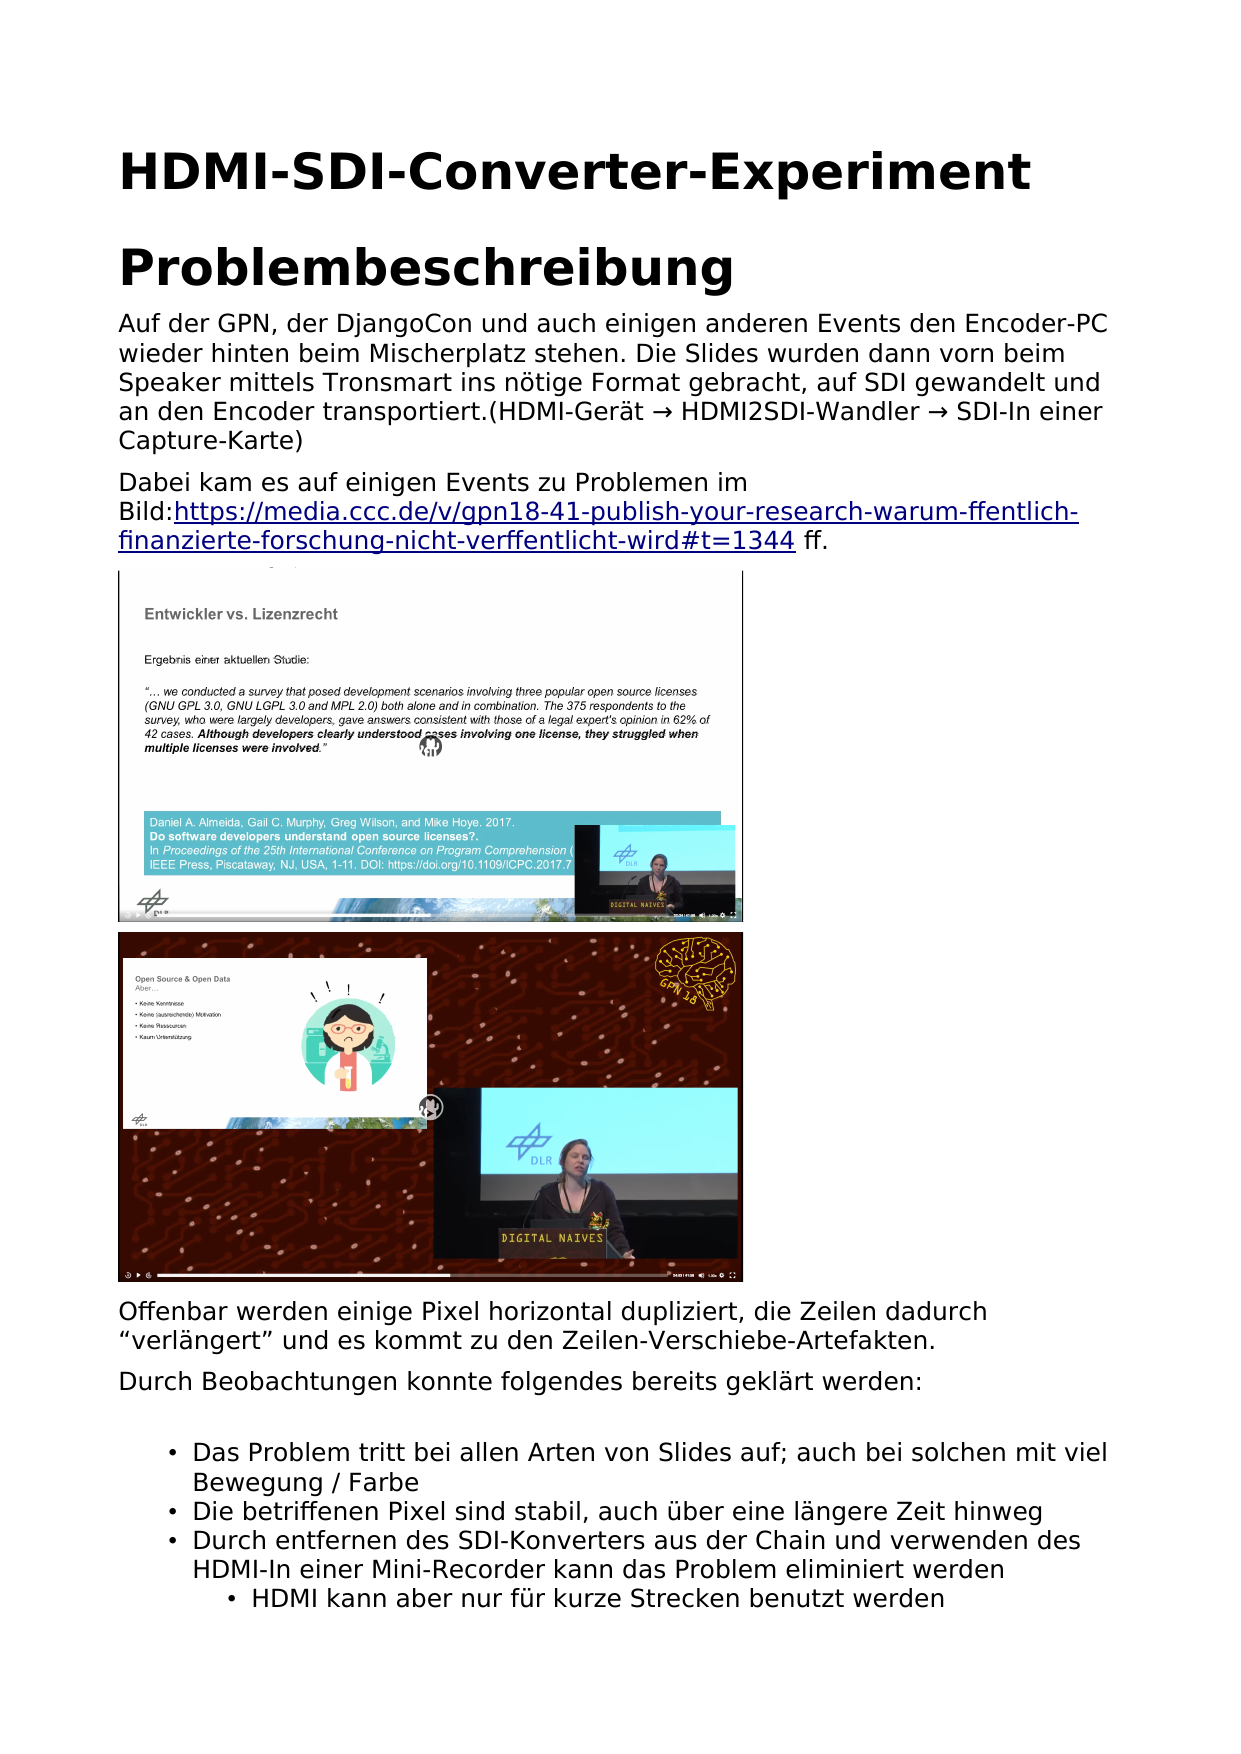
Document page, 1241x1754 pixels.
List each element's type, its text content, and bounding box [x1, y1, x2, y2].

subtitle Problembeschreibung [118, 239, 1122, 297]
list Durch entfernen des SDI-Konverters aus der Chain und verwenden des HDMI-In einer Mini-Recorder kann das Problem eliminiert werden [177, 1526, 1122, 1584]
list Das Problem tritt bei allen Arten von Slides auf; auch bei solchen mit viel Bewegung / Farbe [177, 1439, 1122, 1497]
picture [118, 930, 744, 1285]
text Offenbar werden einige Pixel horizontal dupliziert, die Zeilen dadurch “verlängert” und es kommt zu den Zeilen-Verschiebe-Artefakten. [118, 1297, 1122, 1355]
list HDMI kann aber nur für kurze Strecken benutzt werden [236, 1584, 1122, 1614]
list Die betriffenen Pixel sind stabil, auch über eine längere Zeit hinweg [177, 1497, 1122, 1526]
subtitle HDMI-SDI-Converter-Experiment [118, 143, 1122, 201]
text Dabei kam es auf einigen Events zu Problemen im Bild:https://media.ccc.de/v/gpn18-41-publish-your-research-warum-ffentlich-finanzierte-forschung-nicht-verffentlicht-wird#t=1344 ff. [118, 468, 1122, 555]
picture [118, 567, 744, 925]
text Auf der GPN, der DjangoCon und auch einigen anderen Events den Encoder-PC wieder hinten beim Mischerplatz stehen. Die Slides wurden dann vorn beim Speaker mittels Tronsmart ins nötige Format gebracht, auf SDI gewandelt und an den Encoder transportiert.(HDMI-Gerät → HDMI2SDI-Wandler → SDI-In einer Capture-Karte) [118, 309, 1122, 455]
text Durch Beobachtungen konnte folgendes bereits geklärt werden: [118, 1367, 1122, 1397]
